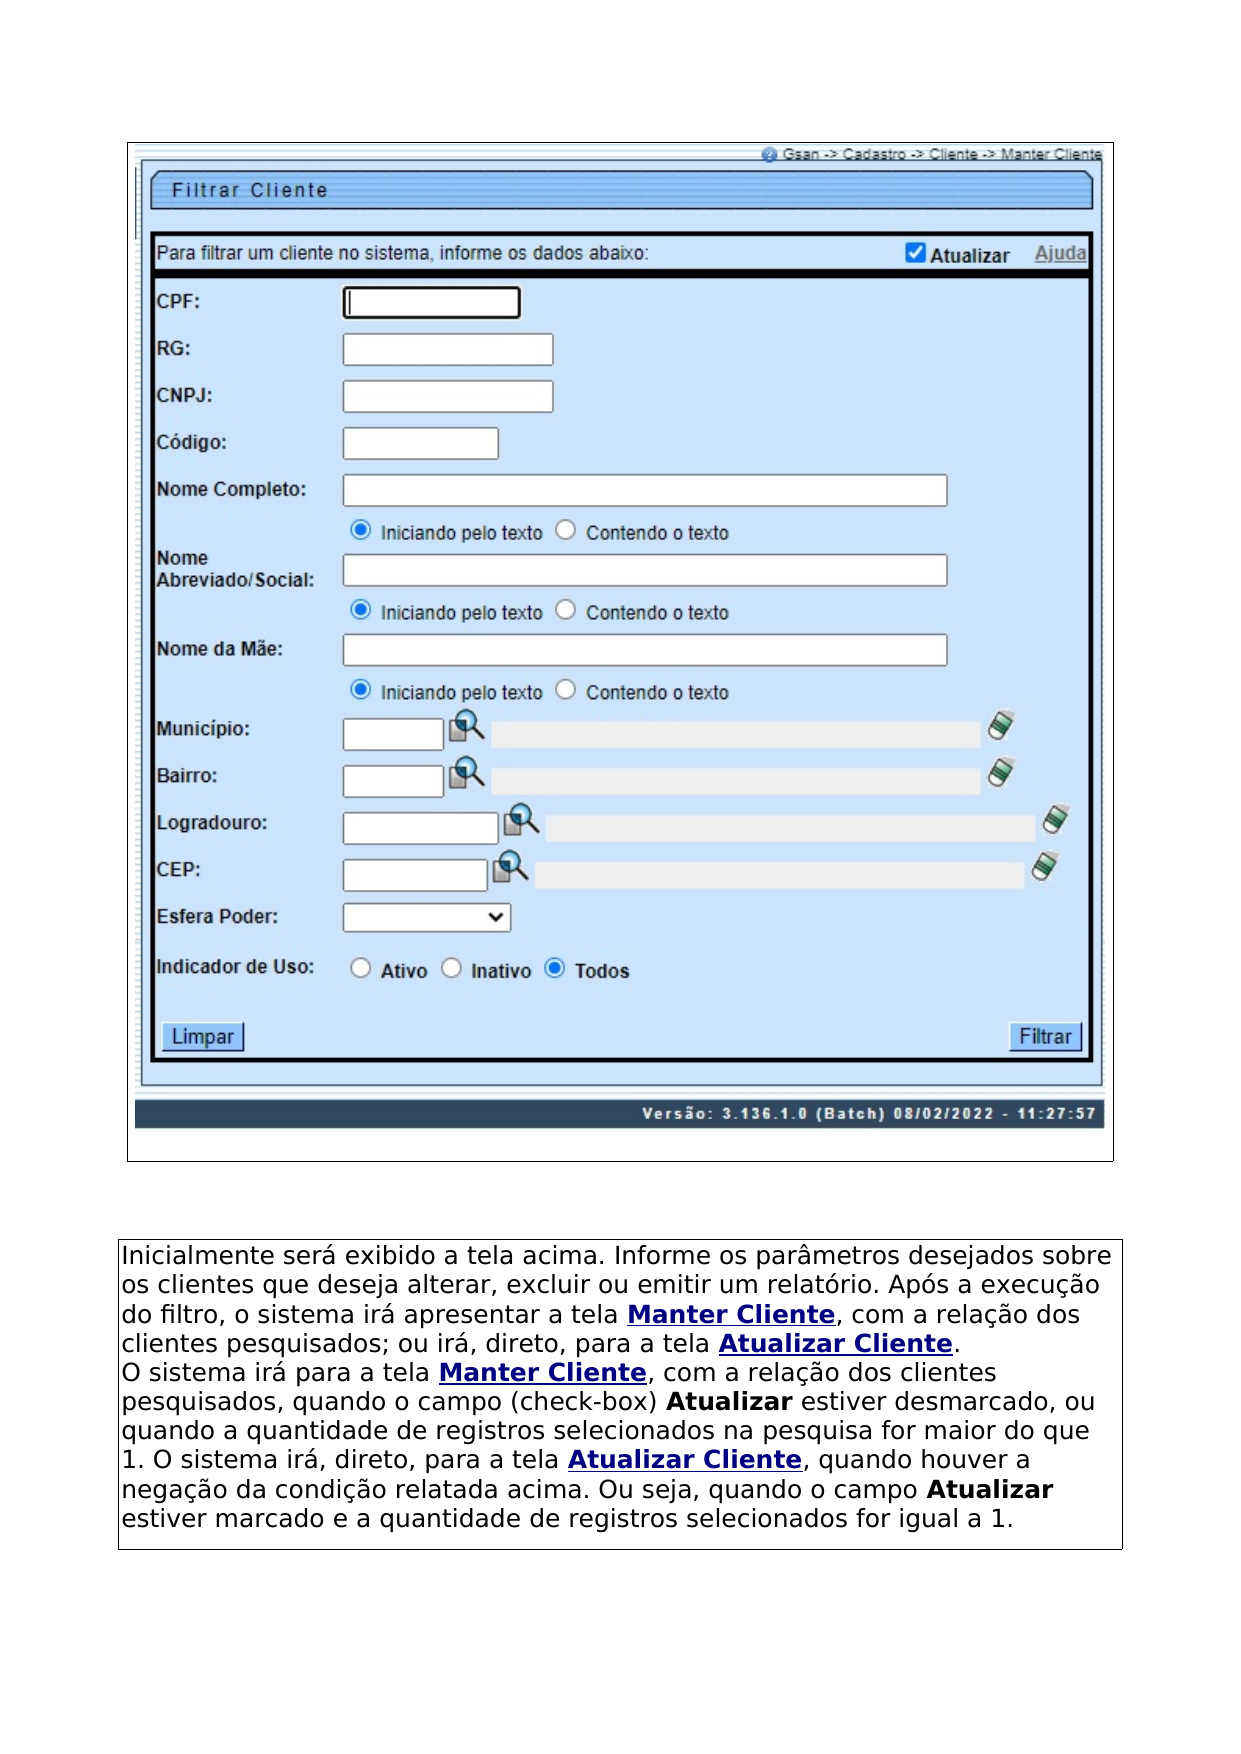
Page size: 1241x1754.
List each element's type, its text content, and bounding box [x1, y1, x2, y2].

table_header Inicialmente será exibido a tela acima. Informe os parâmetros desejados sobre os clientes que deseja alterar, excluir ou emitir um relatório. Após a execução do filtro, o sistema irá apresentar a tela Manter Cliente, com a relação dos clientes pesquisados; ou irá, direto, para a tela Atualizar Cliente. O sistema irá para a tela Manter Cliente, com a relação dos clientes pesquisados, quando o campo (check-box) Atualizar estiver desmarcado, ou quando a quantidade de registros selecionados na pesquisa for maior do que 1. O sistema irá, direto, para a tela Atualizar Cliente, quando houver a negação da condição relatada acima. Ou seja, quando o campo Atualizar estiver marcado e a quantidade de registros selecionados for igual a 1. [119, 1240, 1122, 1549]
table_header [128, 143, 1113, 1161]
picture [135, 144, 1106, 1130]
